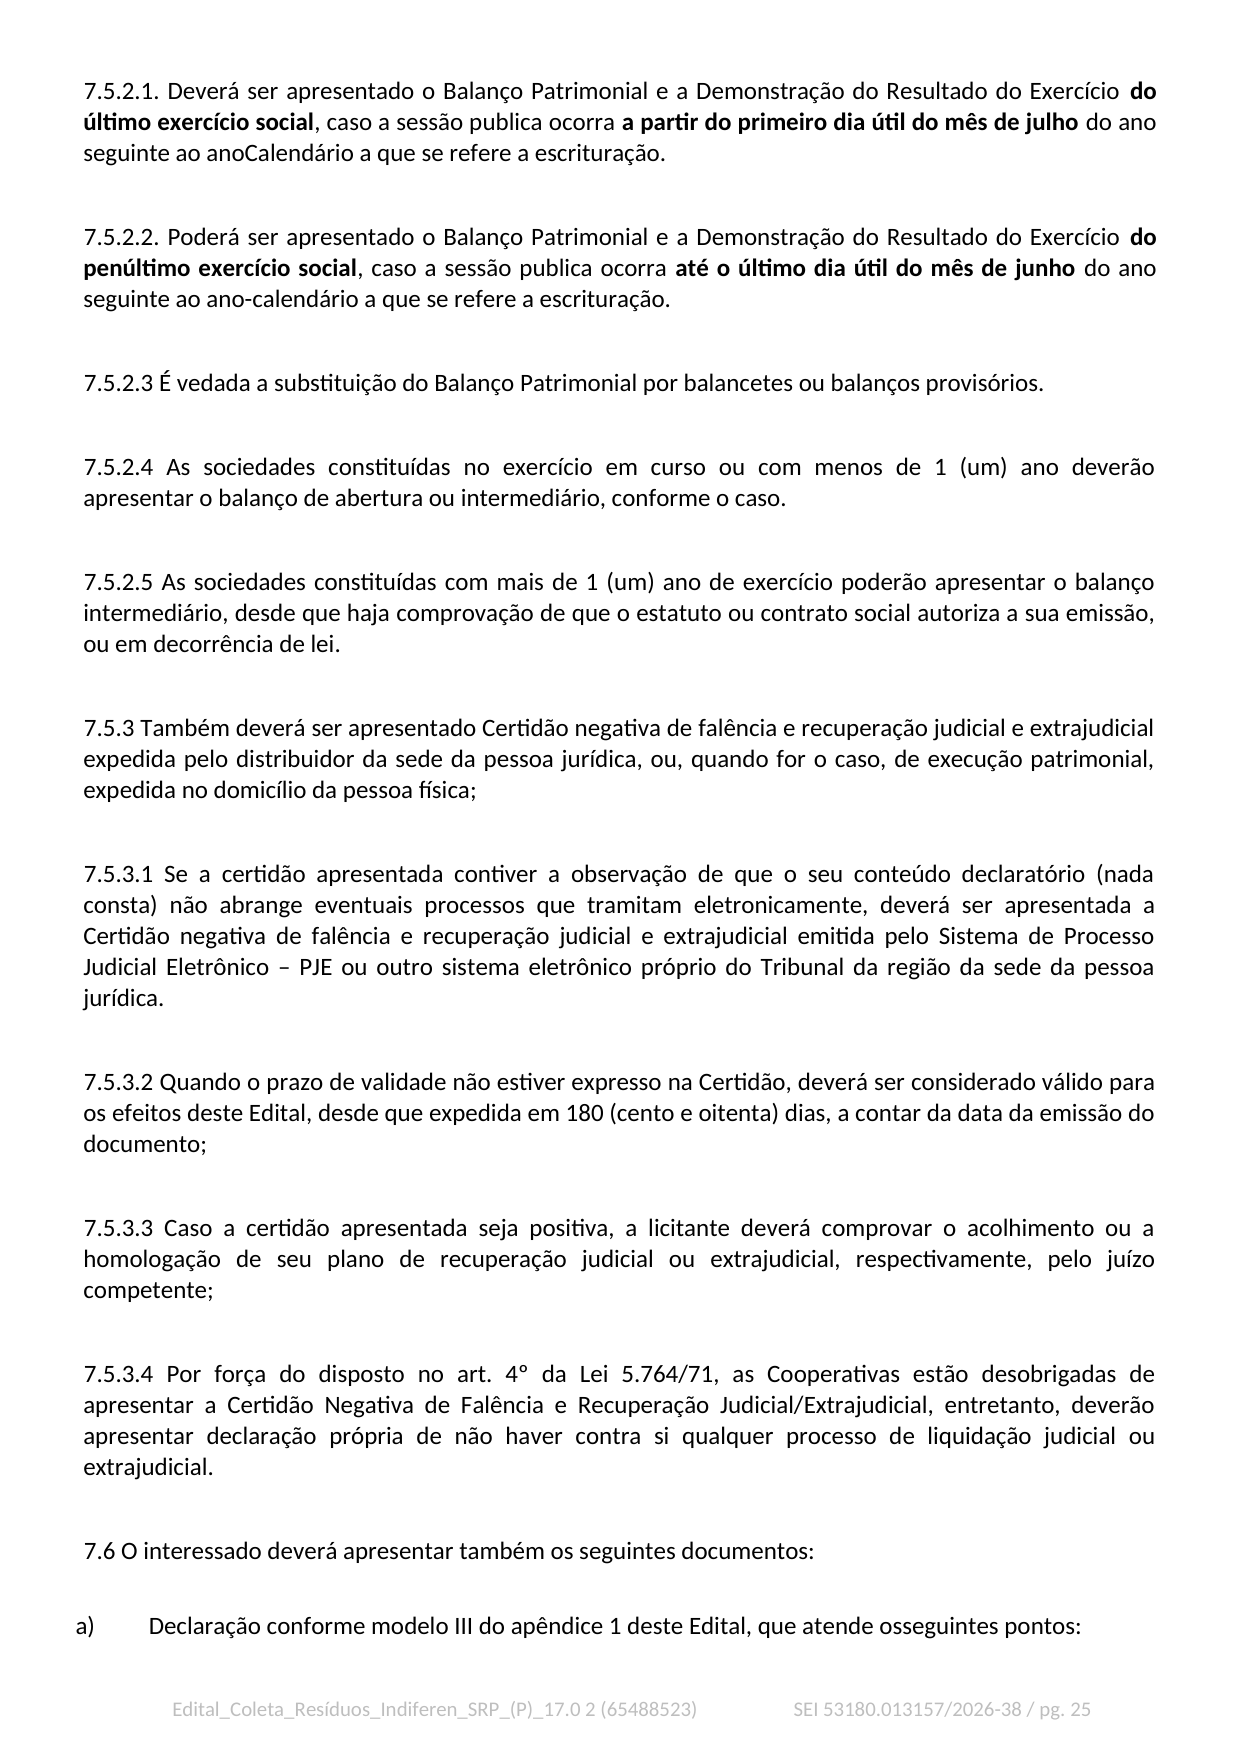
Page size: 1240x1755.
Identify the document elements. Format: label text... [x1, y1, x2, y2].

text 7.5.3 Também deverá ser apresentado Certidão negativa de falência e recuperação judicial e extrajudicial expedida pelo distribuidor da sede da pessoa jurídica, ou, quando for o caso, de execução patrimonial, expedida no domicílio da pessoa física; [83, 712, 1157, 805]
text 7.5.2.3 É vedada a substituição do Balanço Patrimonial por balancetes ou balanços provisórios. [83, 367, 1157, 398]
text 7.6 O interessado deverá apresentar também os seguintes documentos: [83, 1535, 1157, 1566]
text 7.5.3.3 Caso a certidão apresentada seja positiva, a licitante deverá comprovar o acolhimento ou a homologação de seu plano de recuperação judicial ou extrajudicial, respectivamente, pelo juízo competente; [83, 1212, 1157, 1305]
list Declaração conforme modelo III do apêndice 1 deste Edital, que atende osseguintes pontos: [75, 1611, 1157, 1641]
text 7.5.3.2 Quando o prazo de validade não estiver expresso na Certidão, deverá ser considerado válido para os efeitos deste Edital, desde que expedida em 180 (cento e oitenta) dias, a contar da data da emissão do documento; [83, 1066, 1157, 1159]
text 7.5.3.1 Se a certidão apresentada contiver a observação de que o seu conteúdo declaratório (nada consta) não abrange eventuais processos que tramitam eletronicamente, deverá ser apresentada a Certidão negativa de falência e recuperação judicial e extrajudicial emitida pelo Sistema de Processo Judicial Eletrônico – PJE ou outro sistema eletrônico próprio do Tribunal da região da sede da pessoa jurídica. [83, 858, 1157, 1013]
text 7.5.2.5 As sociedades constituídas com mais de 1 (um) ano de exercício poderão apresentar o balanço intermediário, desde que haja comprovação de que o estatuto ou contrato social autoriza a sua emissão, ou em decorrência de lei. [83, 566, 1157, 659]
text 7.5.2.2. Poderá ser apresentado o Balanço Patrimonial e a Demonstração do Resultado do Exercício do penúltimo exercício social, caso a sessão publica ocorra até o último dia útil do mês de junho do ano seguinte ao ano-calendário a que se refere a escrituração. [83, 221, 1157, 314]
text 7.5.2.1. Deverá ser apresentado o Balanço Patrimonial e a Demonstração do Resultado do Exercício do último exercício social, caso a sessão publica ocorra a partir do primeiro dia útil do mês de julho do ano seguinte ao anoCalendário a que se refere a escrituração. [83, 75, 1157, 168]
text 7.5.3.4 Por força do disposto no art. 4º da Lei 5.764/71, as Cooperativas estão desobrigadas de apresentar a Certidão Negativa de Falência e Recuperação Judicial/Extrajudicial, entretanto, deverão apresentar declaração própria de não haver contra si qualquer processo de liquidação judicial ou extrajudicial. [83, 1358, 1157, 1482]
text 7.5.2.4 As sociedades constituídas no exercício em curso ou com menos de 1 (um) ano deverão apresentar o balanço de abertura ou intermediário, conforme o caso. [83, 451, 1157, 513]
